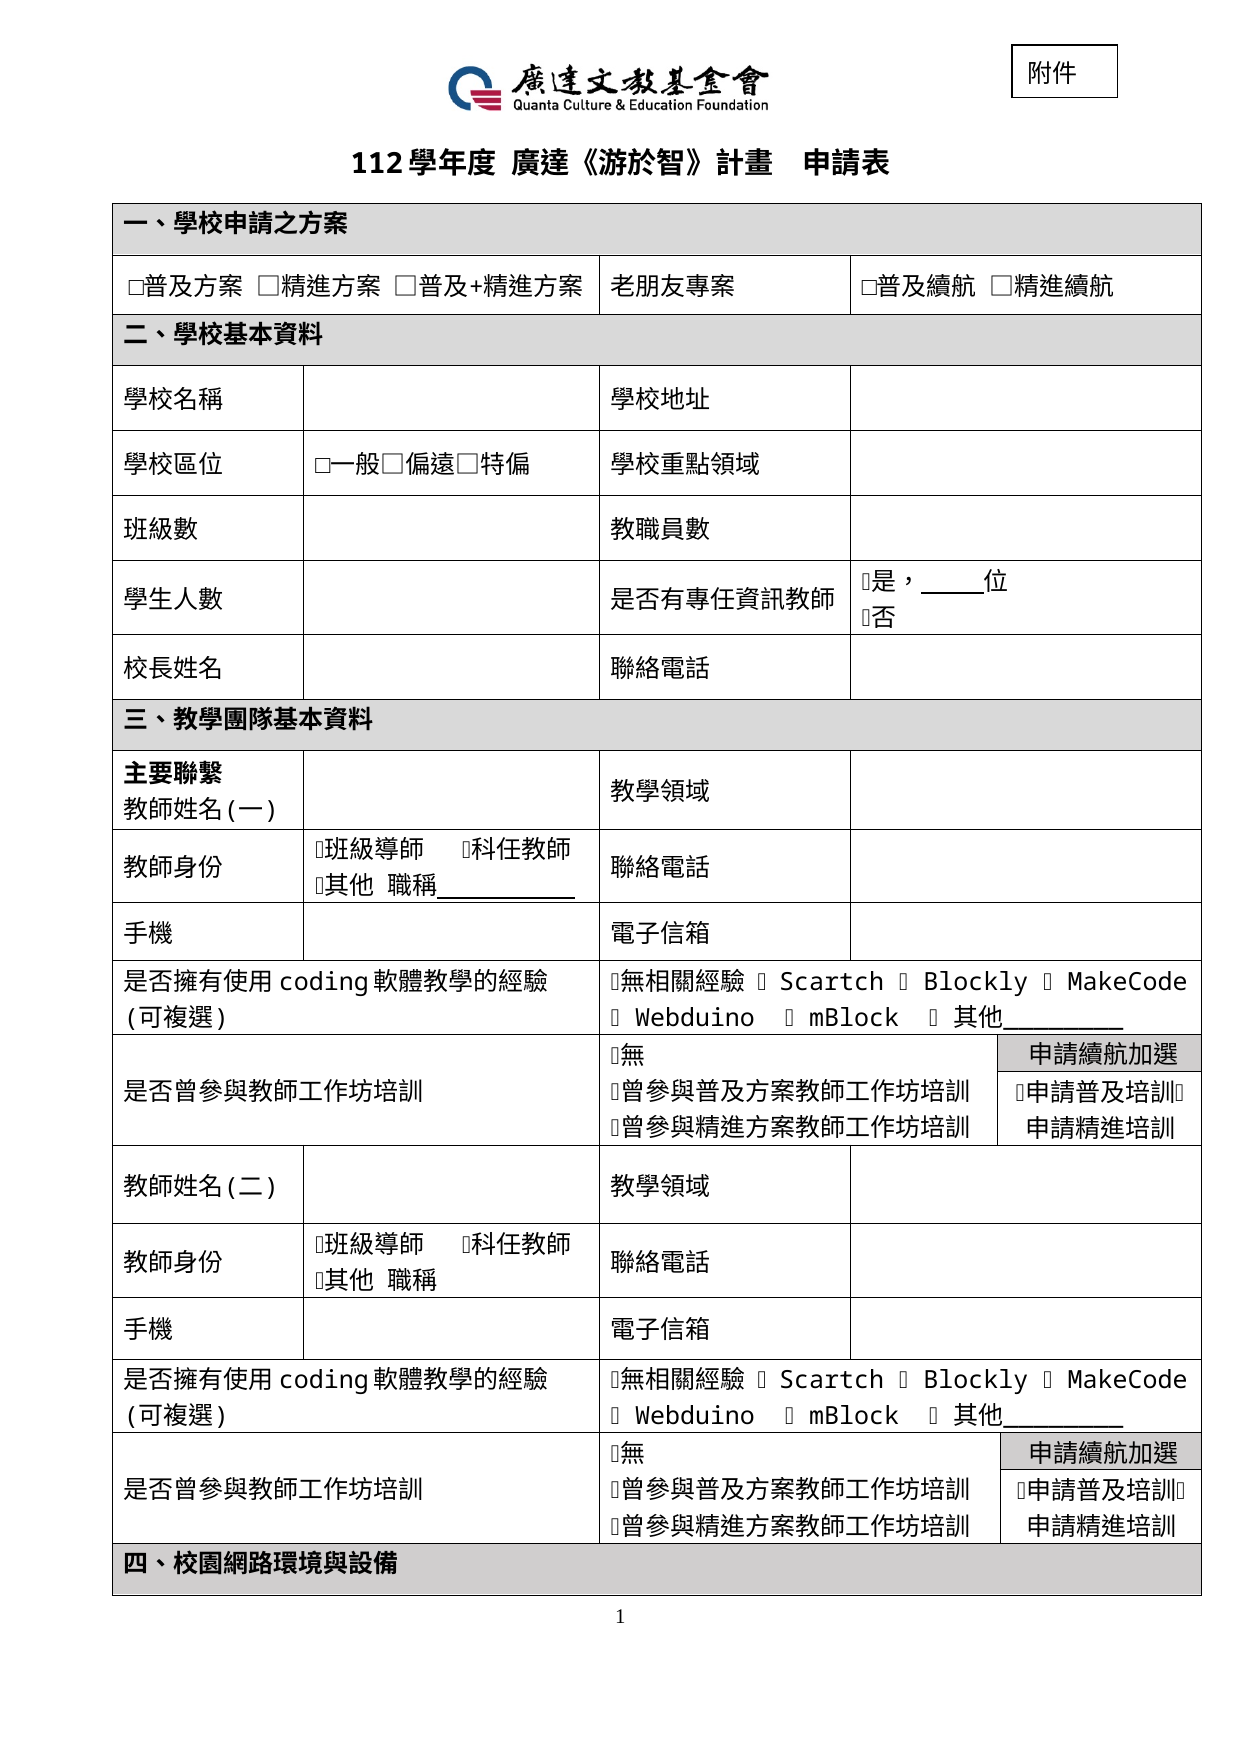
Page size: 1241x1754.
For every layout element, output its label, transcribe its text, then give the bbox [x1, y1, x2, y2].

table_cell 校長姓名 [113, 635, 303, 699]
table_cell 二、學校基本資料 [113, 315, 1201, 365]
table_cell 教職員數 [600, 496, 850, 560]
table_cell 聯絡電話 [600, 1224, 850, 1297]
table_cell □普及續航 □精進續航 [851, 256, 1201, 313]
table_cell 教學領域 [600, 1146, 850, 1223]
table_cell [851, 431, 1201, 495]
table_cell 學校重點領域 [600, 431, 850, 495]
table_cell 電子信箱 [600, 903, 850, 960]
table_cell 聯絡電話 [600, 830, 850, 902]
table_cell 是否有專任資訊教師 [600, 561, 850, 634]
table_cell [851, 751, 1201, 828]
table_cell 老朋友專案 [600, 256, 850, 313]
table_cell [851, 903, 1201, 960]
table_cell 無 曾參與普及方案教師工作坊培訓 曾參與精進方案教師工作坊培訓 [600, 1433, 1000, 1543]
table_cell 是否擁有使用coding軟體教學的經驗 (可複選) [113, 961, 599, 1034]
text 112學年度 廣達《游於智》計畫 申請表 [112, 139, 1128, 182]
table_cell 申請普及培訓申請精進培訓 [1001, 1470, 1201, 1543]
table_cell 無 曾參與普及方案教師工作坊培訓 曾參與精進方案教師工作坊培訓 [600, 1035, 997, 1144]
table_cell 學校區位 [113, 431, 303, 495]
table_cell 電子信箱 [600, 1298, 850, 1358]
table_cell [851, 1146, 1201, 1223]
table_cell 班級數 [113, 496, 303, 560]
table_cell 教師身份 [113, 830, 303, 902]
table_cell [304, 366, 599, 430]
table_cell 教師姓名(二) [113, 1146, 303, 1223]
table_cell 聯絡電話 [600, 635, 850, 699]
table_cell □一般□偏遠□特偏 [304, 431, 599, 495]
table_cell 學生人數 [113, 561, 303, 634]
table_cell 四、校園網路環境與設備 [113, 1544, 1201, 1594]
table_cell 班級導師 科任教師 其他 職稱 [304, 830, 599, 902]
table_cell 申請續航加選 [998, 1035, 1201, 1071]
table_cell [304, 751, 599, 828]
table_cell 手機 [113, 1298, 303, 1358]
table_cell [851, 1224, 1201, 1297]
table_cell [851, 366, 1201, 430]
text 附件一 [1028, 53, 1102, 89]
table_cell 申請普及培訓申請精進培訓 [998, 1072, 1201, 1144]
table_cell 是否曾參與教師工作坊培訓 [113, 1433, 599, 1543]
table_cell [304, 903, 599, 960]
table_cell 手機 [113, 903, 303, 960]
table_cell □普及方案 □精進方案 □普及+精進方案 [113, 256, 599, 313]
table_cell [851, 1298, 1201, 1358]
table_cell [304, 496, 599, 560]
table_cell 教師身份 [113, 1224, 303, 1297]
table_cell [304, 1146, 599, 1223]
table_cell [851, 635, 1201, 699]
table_cell 是， 位 否 [851, 561, 1201, 634]
table_cell 學校地址 [600, 366, 850, 430]
table_cell 學校名稱 [113, 366, 303, 430]
table_cell 無相關經驗  Scartch  Blockly  MakeCode  Webduino  mBlock  其他________ [600, 961, 1201, 1034]
table_cell [851, 830, 1201, 902]
table_cell [304, 561, 599, 634]
table_cell 三、教學團隊基本資料 [113, 700, 1201, 750]
table_cell 無相關經驗  Scartch  Blockly  MakeCode  Webduino  mBlock  其他________ [600, 1360, 1201, 1432]
table_cell 是否擁有使用coding軟體教學的經驗 (可複選) [113, 1360, 599, 1432]
table_cell 申請續航加選 [1001, 1433, 1201, 1469]
table_cell 教學領域 [600, 751, 850, 828]
table_cell [304, 1298, 599, 1358]
table_cell [304, 635, 599, 699]
table_cell 班級導師 科任教師 其他 職稱 [304, 1224, 599, 1297]
table_cell 是否曾參與教師工作坊培訓 [113, 1035, 599, 1144]
table_header 一、學校申請之方案 [113, 204, 1201, 254]
table_cell [851, 496, 1201, 560]
table_cell 主要聯繫 教師姓名(一) [113, 751, 303, 828]
